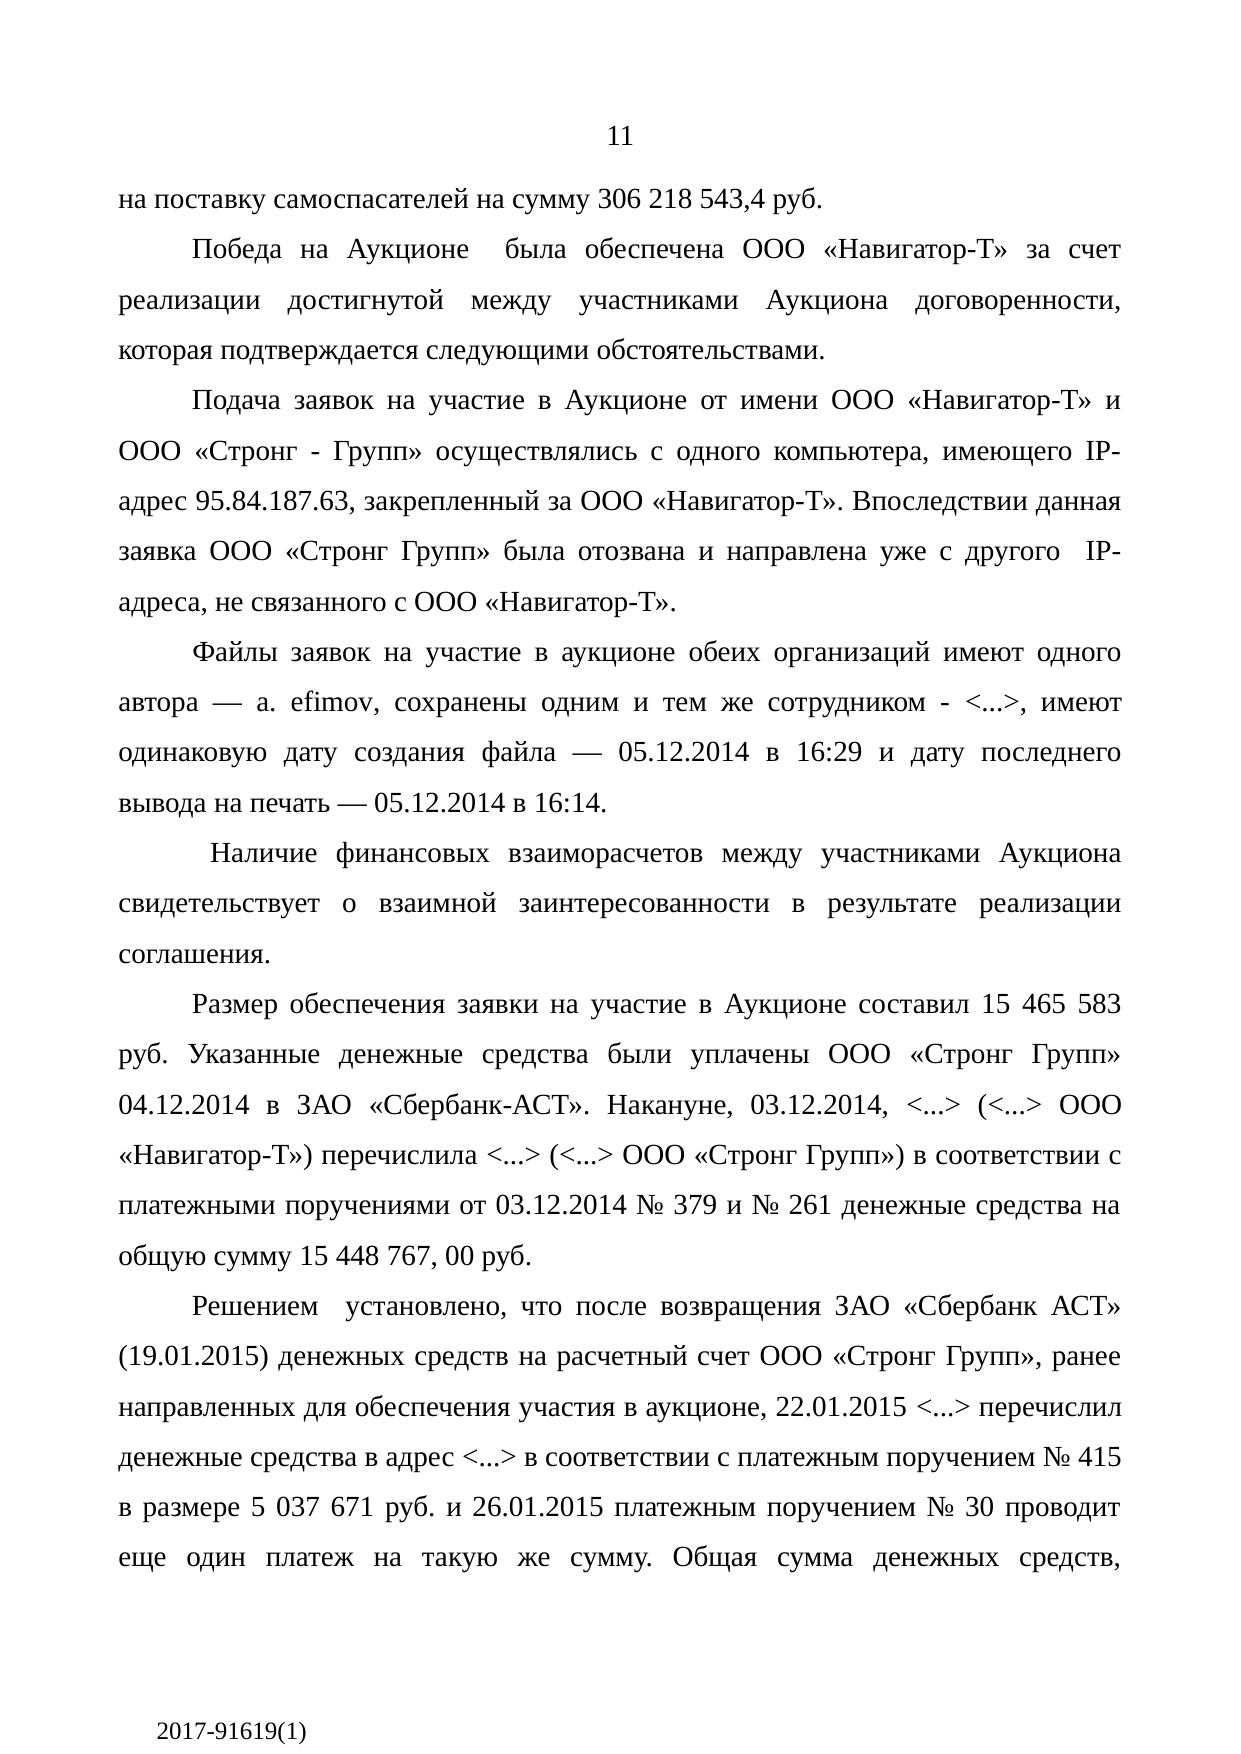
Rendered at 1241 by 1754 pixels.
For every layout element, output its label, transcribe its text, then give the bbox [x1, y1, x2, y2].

text на поставку самоспасателей на сумму 306 218 543,4 руб. [118, 181, 1122, 215]
text Победа на Аукционе была обеспечена ООО «Навигатор-Т» за счет реализации достигнутой между участниками Аукциона договоренности, которая подтверждается следующими обстоятельствами. [118, 231, 1122, 366]
text Наличие финансовых взаиморасчетов между участниками Аукциона свидетельствует о взаимной заинтересованности в результате реализации соглашения. [118, 835, 1122, 969]
list Файлы заявок на участие в аукционе обеих организаций имеют одного автора — a. efimov, сохранены одним и тем же сотрудником - <...>, имеют одинаковую дату создания файла — 05.12.2014 в 16:29 и дату последнего вывода на печать — 05.12.2014 в 16:14. [118, 634, 1122, 818]
text Размер обеспечения заявки на участие в Аукционе составил 15 465 583 руб. Указанные денежные средства были уплачены ООО «Стронг Групп» 04.12.2014 в ЗАО «Сбербанк-АСТ». Накануне, 03.12.2014, <...> (<...> ООО «Навигатор-Т») перечислила <...> (<...> ООО «Стронг Групп») в соответствии с платежными поручениями от 03.12.2014 № 379 и № 261 денежные средства на общую сумму 15 448 767, 00 руб. [118, 986, 1122, 1271]
text Подача заявок на участие в Аукционе от имени ООО «Навигатор-Т» и ООО «Стронг - Групп» осуществлялись с одного компьютера, имеющего IP-адрес 95.84.187.63, закрепленный за ООО «Навигатор-Т». Впоследствии данная заявка ООО «Стронг Групп» была отозвана и направлена уже с другого IP-адреса, не связанного с ООО «Навигатор-Т». [118, 382, 1122, 617]
text Решением установлено, что после возвращения ЗАО «Сбербанк АСТ» (19.01.2015) денежных средств на расчетный счет ООО «Стронг Групп», ранее направленных для обеспечения участия в аукционе, 22.01.2015 <...> перечислил денежные средства в адрес <...> в соответствии с платежным поручением № 415 в размере 5 037 671 руб. и 26.01.2015 платежным поручением № 30 проводит еще один платеж на такую же сумму. Общая сумма денежных средств, [118, 1288, 1122, 1573]
